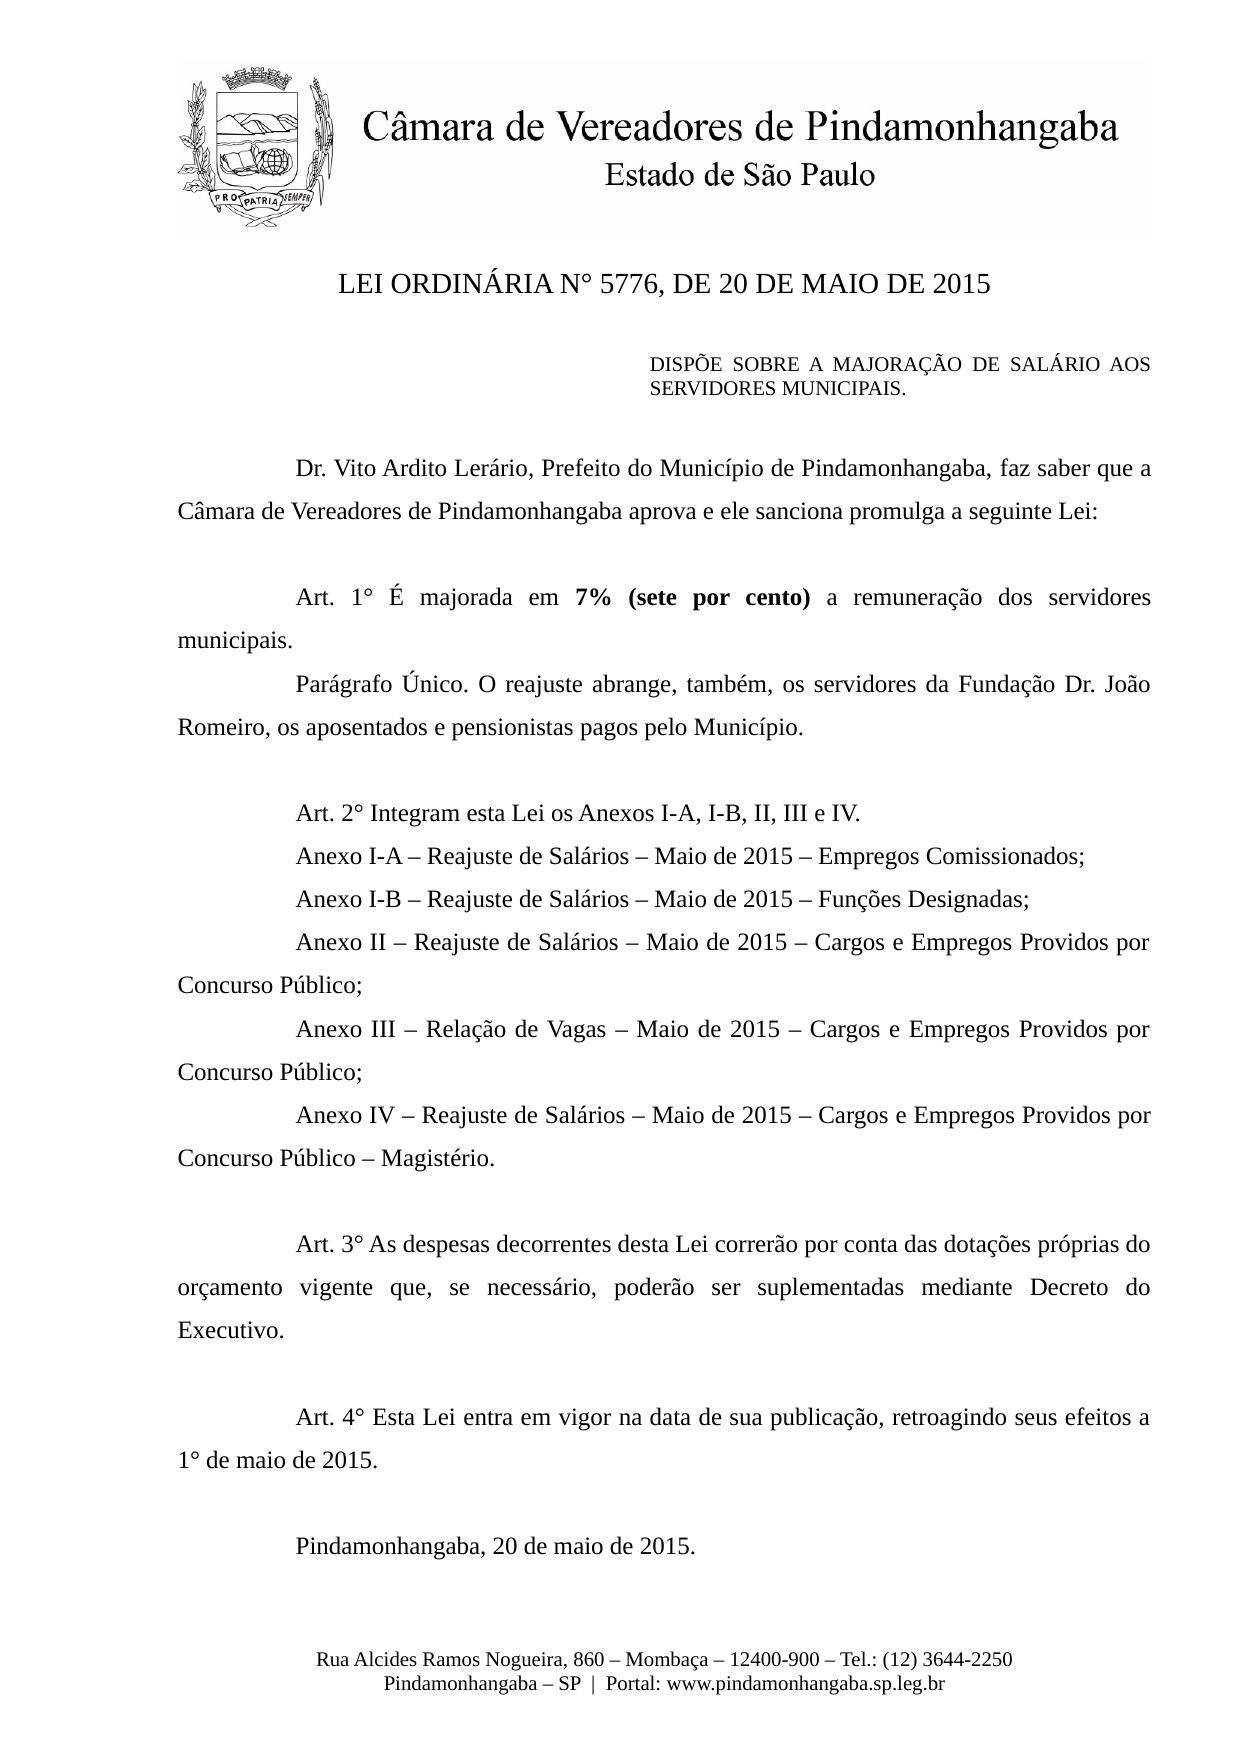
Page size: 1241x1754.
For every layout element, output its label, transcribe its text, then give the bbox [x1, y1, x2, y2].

text Parágrafo Único. O reajuste abrange, também, os servidores da Fundação Dr. João Romeiro, os aposentados e pensionistas pagos pelo Município. [177, 669, 1152, 741]
text Anexo IV – Reajuste de Salários – Maio de 2015 – Cargos e Empregos Providos por Concurso Público – Magistério. [177, 1100, 1152, 1172]
text Art. 3° As despesas decorrentes desta Lei correrão por conta das dotações próprias do orçamento vigente que, se necessário, poderão ser suplementadas mediante Decreto do Executivo. [177, 1229, 1152, 1344]
text Pindamonhangaba, 20 de maio de 2015. [177, 1531, 1152, 1560]
text DISPÕE SOBRE A MAJORAÇÃO DE SALÁRIO AOS SERVIDORES MUNICIPAIS. [649, 352, 1152, 400]
text Anexo III – Relação de Vagas – Maio de 2015 – Cargos e Empregos Providos por Concurso Público; [177, 1014, 1152, 1086]
text LEI ORDINÁRIA N° 5776, de 20 de maio de 2015 [177, 266, 1152, 299]
text Art. 2° Integram esta Lei os Anexos I-A, I-B, II, III e IV. [177, 798, 1152, 827]
text Art. 4° Esta Lei entra em vigor na data de sua publicação, retroagindo seus efeitos a 1° de maio de 2015. [177, 1402, 1152, 1474]
text Dr. Vito Ardito Lerário, Prefeito do Município de Pindamonhangaba, faz saber que a Câmara de Vereadores de Pindamonhangaba aprova e ele sanciona promulga a seguinte Lei: [177, 453, 1152, 525]
text Anexo I-B – Reajuste de Salários – Maio de 2015 – Funções Designadas; [177, 884, 1152, 913]
picture [177, 59, 1152, 236]
text Art. 1° É majorada em 7% (sete por cento) a remuneração dos servidores municipais. [177, 582, 1152, 654]
text Anexo I-A – Reajuste de Salários – Maio de 2015 – Empregos Comissionados; [177, 841, 1152, 870]
text Anexo II – Reajuste de Salários – Maio de 2015 – Cargos e Empregos Providos por Concurso Público; [177, 927, 1152, 999]
